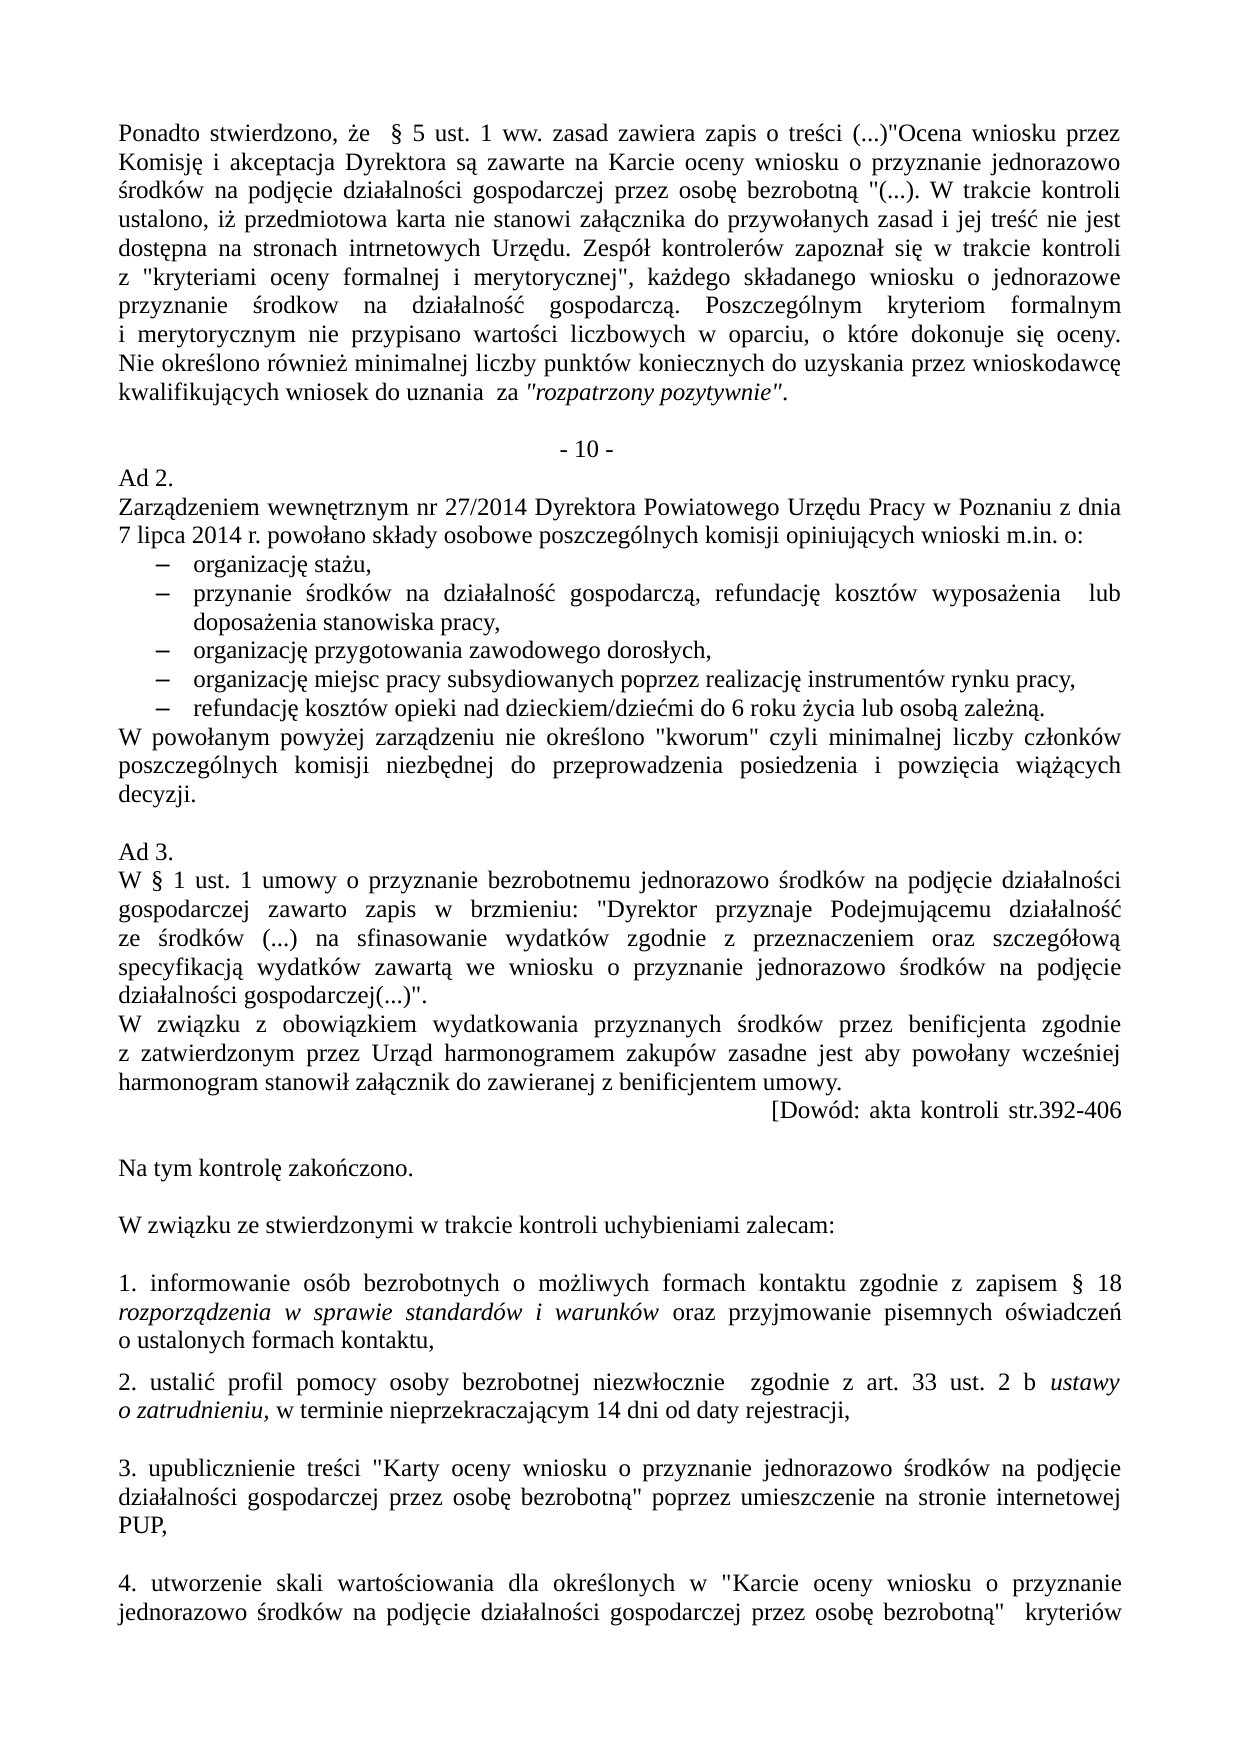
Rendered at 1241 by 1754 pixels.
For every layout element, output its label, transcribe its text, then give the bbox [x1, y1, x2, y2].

list organizację stażu, [156, 549, 1122, 578]
text 4. utworzenie skali wartościowania dla określonych w "Karcie oceny wniosku o przyznanie jednorazowo środków na podjęcie działalności gospodarczej przez osobę bezrobotną" kryteriów [118, 1568, 1122, 1626]
text 2. ustalić profil pomocy osoby bezrobotnej niezwłocznie zgodnie z art. 33 ust. 2 b ustawy o zatrudnieniu, w terminie nieprzekraczającym 14 dni od daty rejestracji, [118, 1367, 1122, 1424]
list refundację kosztów opieki nad dzieckiem/dziećmi do 6 roku życia lub osobą zależną. [156, 693, 1122, 722]
list organizację przygotowania zawodowego dorosłych, [156, 636, 1122, 664]
text Ad 3. [118, 837, 1122, 866]
text 3. upublicznienie treści "Karty oceny wniosku o przyznanie jednorazowo środków na podjęcie działalności gospodarczej przez osobę bezrobotną" poprzez umieszczenie na stronie internetowej PUP, [118, 1453, 1122, 1539]
text Zarządzeniem wewnętrznym nr 27/2014 Dyrektora Powiatowego Urzędu Pracy w Poznaniu z dnia 7 lipca 2014 r. powołano składy osobowe poszczególnych komisji opiniujących wnioski m.in. o: [118, 492, 1122, 549]
list organizację miejsc pracy subsydiowanych poprzez realizację instrumentów rynku pracy, [156, 664, 1122, 693]
text Ponadto stwierdzono, że § 5 ust. 1 ww. zasad zawiera zapis o treści (...)"Ocena wniosku przez Komisję i akceptacja Dyrektora są zawarte na Karcie oceny wniosku o przyznanie jednorazowo środków na podjęcie działalności gospodarczej przez osobę bezrobotną "(...). W trakcie kontroli ustalono, iż przedmiotowa karta nie stanowi załącznika do przywołanych zasad i jej treść nie jest dostępna na stronach intrnetowych Urzędu. Zespół kontrolerów zapoznał się w trakcie kontroli z "kryteriami oceny formalnej i merytorycznej", każdego składanego wniosku o jednorazowe przyznanie środkow na działalność gospodarczą. Poszczególnym kryteriom formalnym i merytorycznym nie przypisano wartości liczbowych w oparciu, o które dokonuje się oceny. Nie określono również minimalnej liczby punktów koniecznych do uzyskania przez wnioskodawcę kwalifikujących wniosek do uznania za "rozpatrzony pozytywnie". [118, 118, 1122, 406]
text - 10 - [118, 434, 1122, 463]
text Ad 2. [118, 463, 1122, 492]
text W związku z obowiązkiem wydatkowania przyznanych środków przez benificjenta zgodnie z zatwierdzonym przez Urząd harmonogramem zakupów zasadne jest aby powołany wcześniej harmonogram stanowił załącznik do zawieranej z benificjentem umowy. [118, 1009, 1122, 1096]
text Na tym kontrolę zakończono. [118, 1153, 1122, 1182]
text W powołanym powyżej zarządzeniu nie określono "kworum" czyli minimalnej liczby członków poszczególnych komisji niezbędnej do przeprowadzenia posiedzenia i powzięcia wiążących decyzji. [118, 722, 1122, 808]
text 1. informowanie osób bezrobotnych o możliwych formach kontaktu zgodnie z zapisem § 18 rozporządzenia w sprawie standardów i warunków oraz przyjmowanie pisemnych oświadczeń o ustalonych formach kontaktu, [118, 1268, 1122, 1354]
list przynanie środków na działalność gospodarczą, refundację kosztów wyposażenia lub doposażenia stanowiska pracy, [156, 578, 1122, 636]
text W związku ze stwierdzonymi w trakcie kontroli uchybieniami zalecam: [118, 1211, 1122, 1239]
text W § 1 ust. 1 umowy o przyznanie bezrobotnemu jednorazowo środków na podjęcie działalności gospodarczej zawarto zapis w brzmieniu: "Dyrektor przyznaje Podejmującemu działalność ze środków (...) na sfinasowanie wydatków zgodnie z przeznaczeniem oraz szczegółową specyfikacją wydatków zawartą we wniosku o przyznanie jednorazowo środków na podjęcie działalności gospodarczej(...)". [118, 866, 1122, 1009]
text [Dowód: akta kontroli str.392-406 [118, 1096, 1122, 1153]
